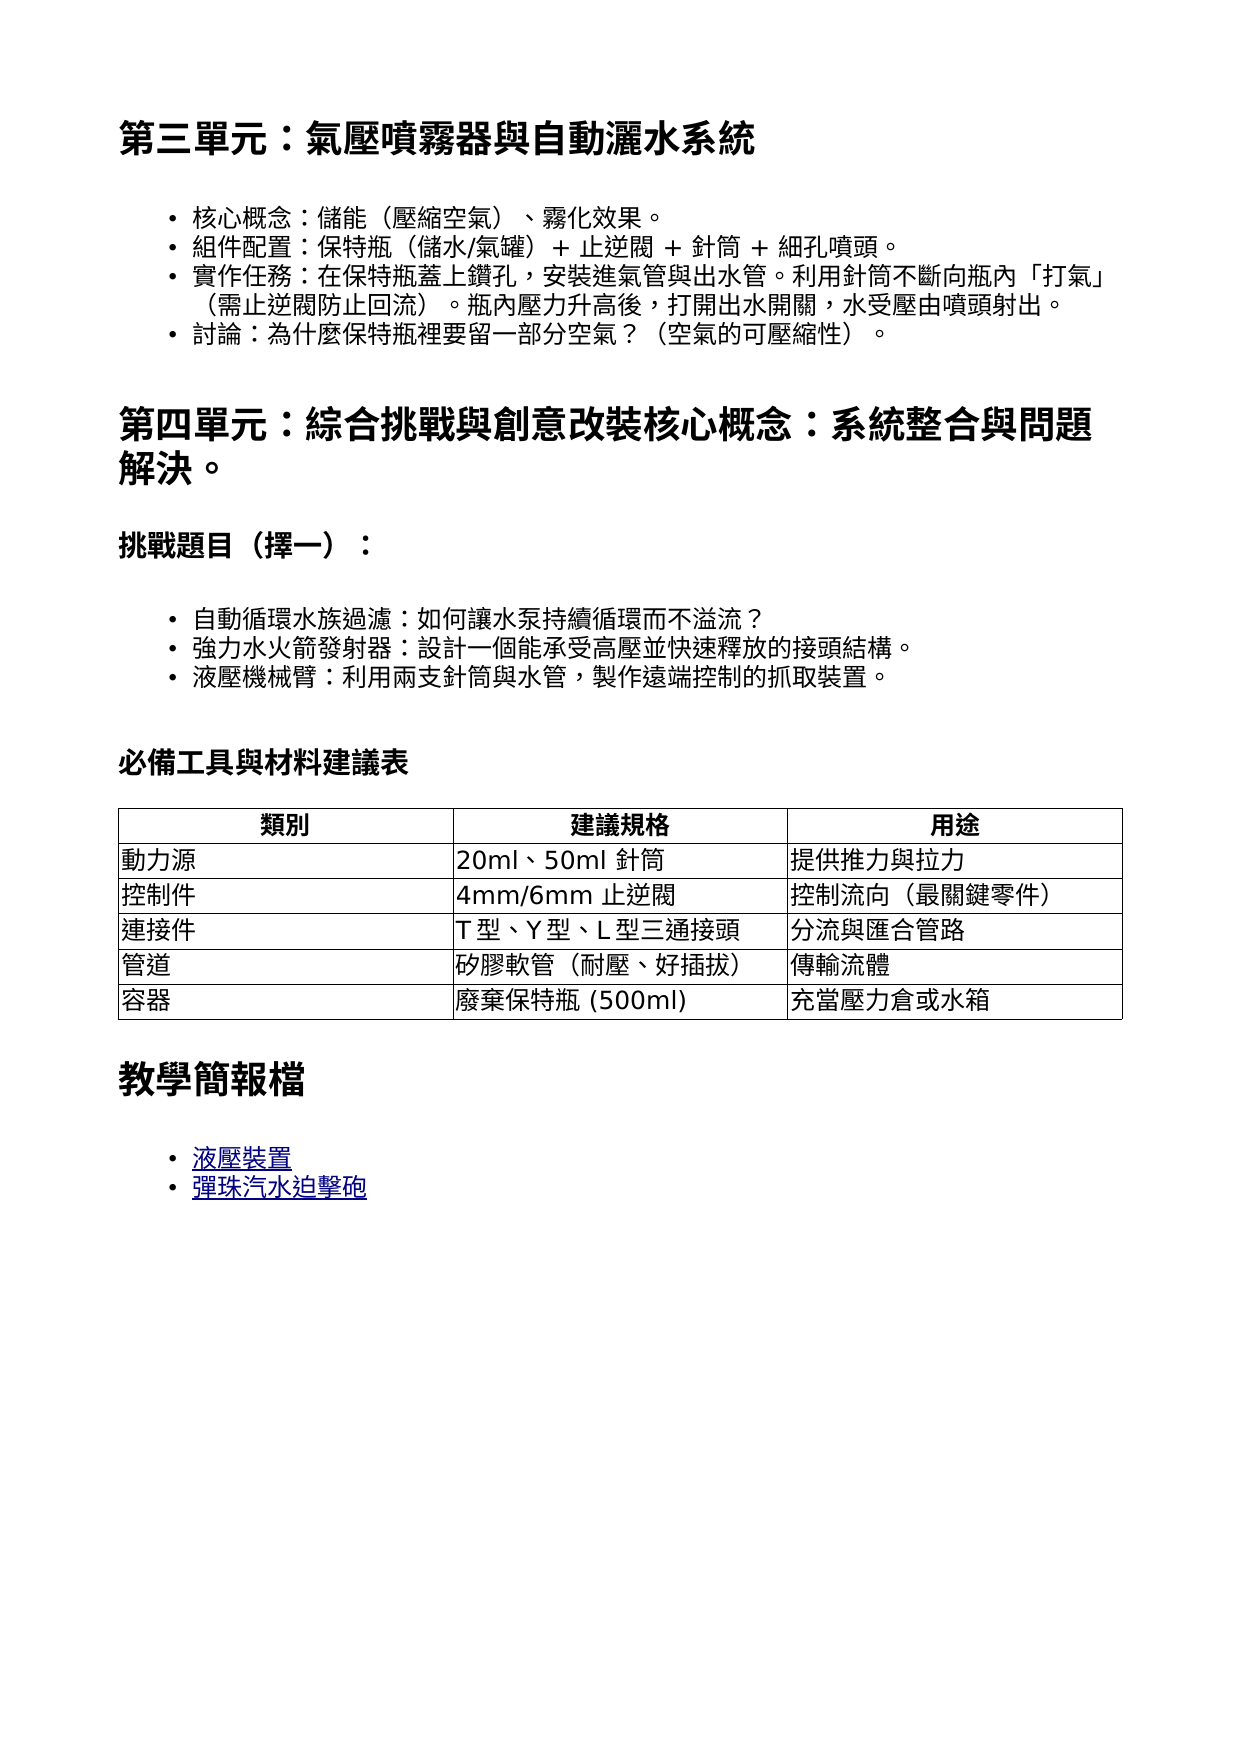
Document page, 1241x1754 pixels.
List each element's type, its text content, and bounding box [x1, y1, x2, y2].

subtitle 第三單元：氣壓噴霧器與自動灑水系統 [118, 118, 1122, 162]
subtitle 第四單元：綜合挑戰與創意改裝核心概念：系統整合與問題解決。 [118, 404, 1122, 491]
table_cell 充當壓力倉或水箱 [788, 985, 1122, 1019]
list 液壓機械臂：利用兩支針筒與水管，製作遠端控制的抓取裝置。 [177, 663, 1122, 692]
table_cell 管道 [119, 950, 453, 983]
table_cell 提供推力與拉力 [788, 844, 1122, 878]
list 液壓裝置 [177, 1144, 1122, 1173]
table_cell 矽膠軟管（耐壓、好插拔） [454, 950, 787, 983]
table_header 用途 [788, 809, 1122, 843]
table_cell 20ml、50ml 針筒 [454, 844, 787, 878]
list 自動循環水族過濾：如何讓水泵持續循環而不溢流？ [177, 605, 1122, 634]
table_cell 分流與匯合管路 [788, 914, 1122, 948]
table_cell T型、Y型、L型三通接頭 [454, 914, 787, 948]
subtitle 教學簡報檔 [118, 1058, 1122, 1102]
subtitle 必備工具與材料建議表 [118, 747, 1122, 781]
table_cell 容器 [119, 985, 453, 1019]
table_header 類別 [119, 809, 453, 843]
table_cell 控制流向（最關鍵零件） [788, 879, 1122, 913]
subtitle 挑戰題目（擇一）： [118, 529, 1122, 563]
table_cell 控制件 [119, 879, 453, 913]
list 組件配置：保特瓶（儲水/氣罐）+ 止逆閥 + 針筒 + 細孔噴頭。 [177, 233, 1122, 262]
table_cell 傳輸流體 [788, 950, 1122, 983]
table_cell 動力源 [119, 844, 453, 878]
list 實作任務：在保特瓶蓋上鑽孔，安裝進氣管與出水管。利用針筒不斷向瓶內「打氣」（需止逆閥防止回流）。瓶內壓力升高後，打開出水開關，水受壓由噴頭射出。 [177, 262, 1122, 320]
list 討論：為什麼保特瓶裡要留一部分空氣？（空氣的可壓縮性）。 [177, 320, 1122, 349]
table_cell 廢棄保特瓶 (500ml) [454, 985, 787, 1019]
list 彈珠汽水迫擊砲 [177, 1173, 1122, 1202]
table_header 建議規格 [454, 809, 787, 843]
list 核心概念：儲能（壓縮空氣）、霧化效果。 [177, 204, 1122, 233]
list 強力水火箭發射器：設計一個能承受高壓並快速釋放的接頭結構。 [177, 634, 1122, 663]
table_cell 連接件 [119, 914, 453, 948]
table_cell 4mm/6mm 止逆閥 [454, 879, 787, 913]
